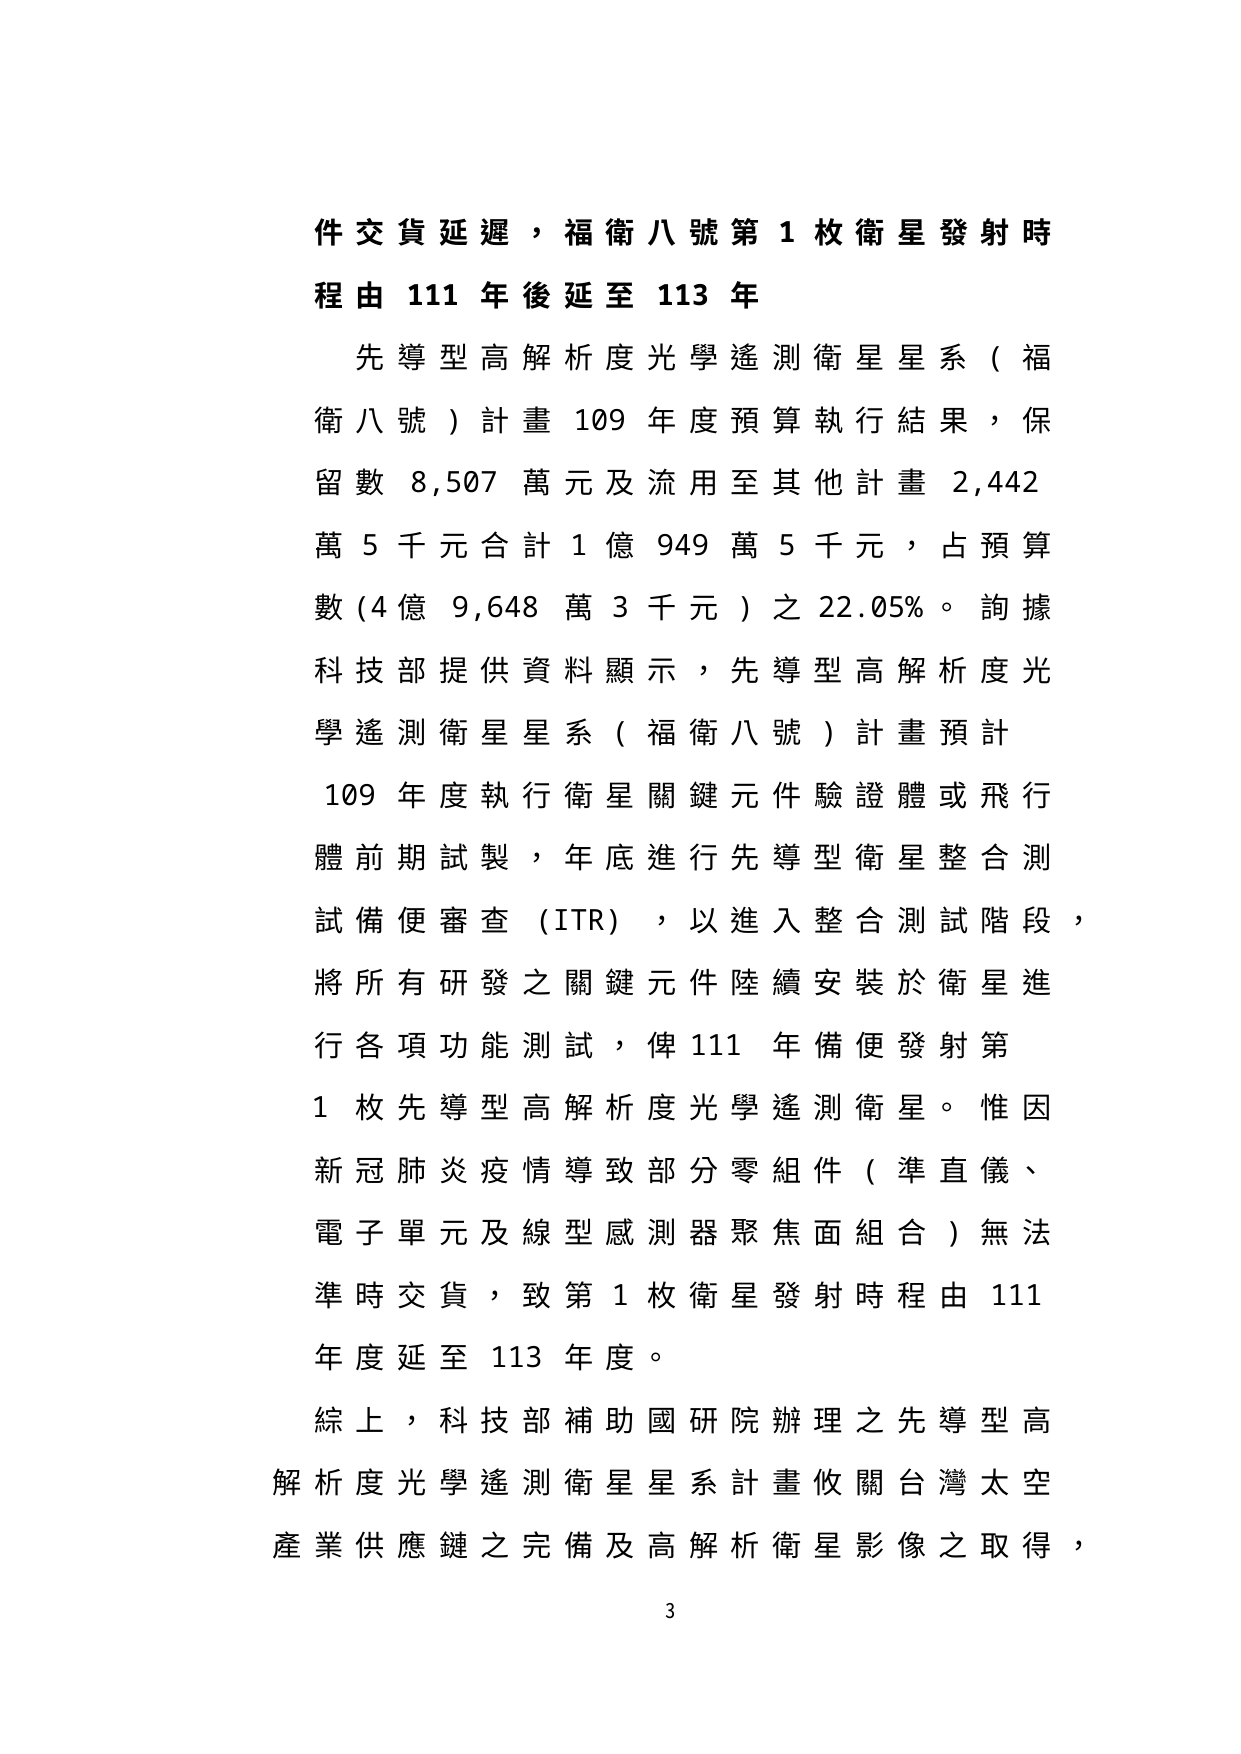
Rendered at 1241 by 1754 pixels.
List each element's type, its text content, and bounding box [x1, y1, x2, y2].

text 先導型高解析度光學遙測衛星星系(福衛八號)計畫109年度預算執行結果，保留數8,507萬元及流用至其他計畫2,442萬5千元合計1億949萬5千元，占預算數(4億9,648萬3千元)之22.05%。詢據科技部提供資料顯示，先導型高解析度光學遙測衛星星系(福衛八號)計畫預計109年度執行衛星關鍵元件驗證體或飛行體前期試製，年底進行先導型衛星整合測試備便審查(ITR)，以進入整合測試階段，將所有研發之關鍵元件陸續安裝於衛星進行各項功能測試，俾111 年備便發射第 1 枚先導型高解析度光學遙測衛星。惟因新冠肺炎疫情導致部分零組件(準直儀、電子單元及線型感測器聚焦面組合)無法準時交貨，致第1枚衛星發射時程由111年度延至113年度。 [271, 314, 1058, 1377]
text 綜上，科技部補助國研院辦理之先導型高解析度光學遙測衛星星系計畫攸關台灣太空產業供應鏈之完備及高解析衛星影像之取得，109年度因受新冠肺炎疫情影響，部分零組件無法準時交貨，致衛星發射時程延後，科技部允宜督促其研謀善策降低計畫時程之延宕。 [242, 1377, 1058, 1564]
text 件交貨延遲，福衛八號第1枚衛星發射時程由111年後延至113年 [242, 189, 1058, 314]
